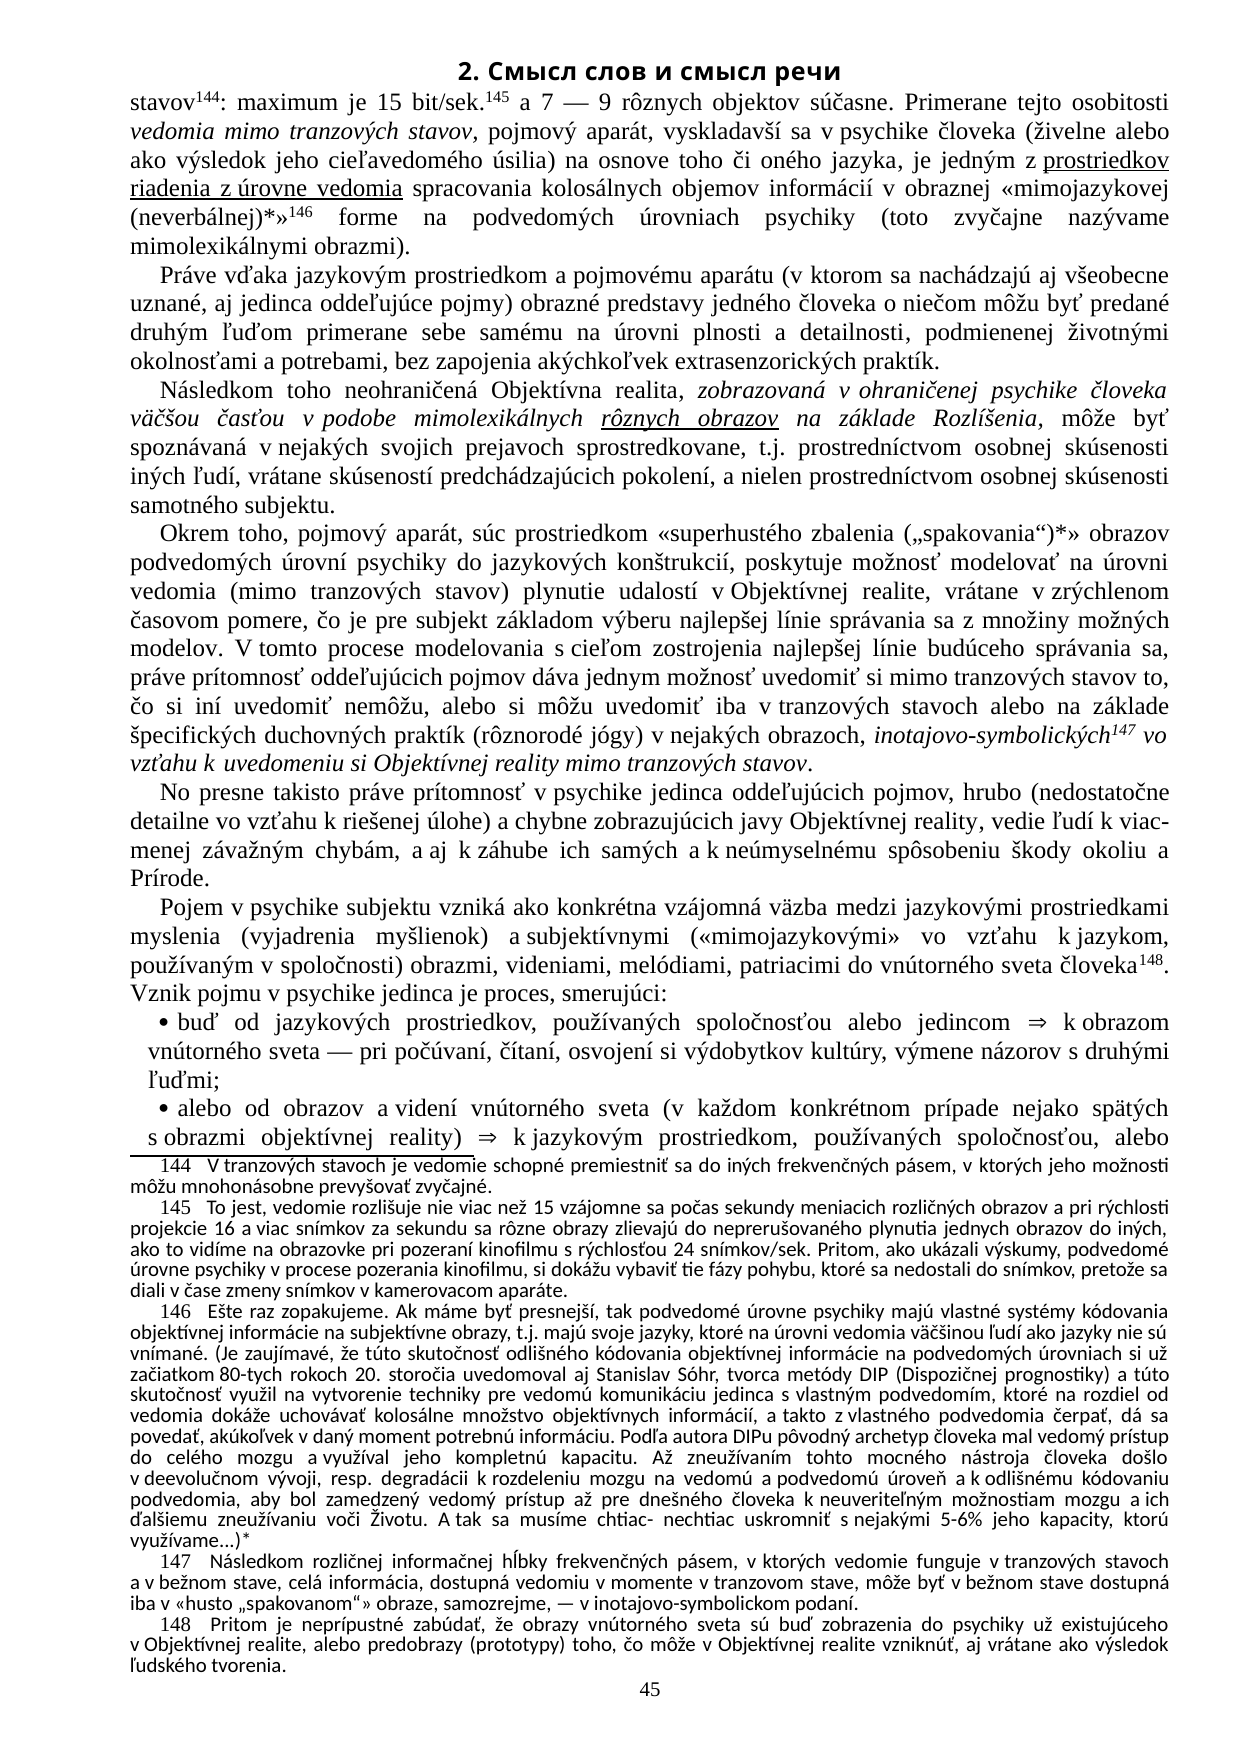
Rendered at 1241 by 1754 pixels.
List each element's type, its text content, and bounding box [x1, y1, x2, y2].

text No presne takisto práve prítomnosť v psychike jedinca oddeľujúcich pojmov, hrubo (nedostatočne detailne vo vzťahu k riešenej úlohe) a chybne zobrazujúcich javy Objektívnej reality, vedie ľudí k viac-menej závažným chybám, a aj k záhube ich samých a k neúmyselnému spôsobeniu škody okoliu a Prírode. [130, 777, 1169, 892]
text Následkom toho neohraničená Objektívna realita, zobrazovaná v ohraničenej psychike človeka väčšou časťou v podobe mimolexikálnych rôznych obrazov na základe Rozlíšenia, môže byť spoznávaná v nejakých svojich prejavoch sprostredkovane, t.j. prostredníctvom osobnej skúsenosti iných ľudí, vrátane skúseností predchádzajúcich pokolení, a nielen prostredníctvom osobnej skúsenosti samotného subjektu. [130, 375, 1169, 518]
text То jеst, vedomie rozlišuje nie viac než 15 vzájomne sa počas sekundy meniacich rozličných obrazov a pri rýchlosti projekcie 16 a viac snímkov za sekundu sa rôzne obrazy zlievajú do neprerušovaného plynutia jednych obrazov do iných, ako to vidíme na obrazovke pri pozeraní kinofilmu s rýchlosťou 24 snímkov/sek. Pritom, ako ukázali výskumy, podvedomé úrovne psychiky v procese pozerania kinofilmu, si dokážu vybaviť tie fázy pohybu, ktoré sa nedostali do snímkov, pretože sa diali v čase zmeny snímkov v kamerovacom aparáte. [130, 1198, 1169, 1302]
list alebo od obrazov a videní vnútorného sveta (v každom konkrétnom prípade nejako spätých s obrazmi objektívnej reality)  k jazykovým prostriedkom, používaných spoločnosťou, alebo [130, 1093, 1169, 1151]
text Práve vďaka jazykovým prostriedkom a pojmovému aparátu (v ktorom sa nachádzajú aj všeobecne uznané, aj jedinca oddeľujúce pojmy) оbrazné predstavy jedného človeka o niečom môžu byť predané druhým ľuďom primerane sebe samému na úrovni plnosti a detailnosti, podmienenej životnými okolnosťami a potrebami, bez zapojenia akýchkoľvek extrasenzorických praktík. [130, 260, 1169, 375]
text Okrem toho, pojmový aparát, súc prostriedkom «superhustého zbalenia („spakovania“)*» оbrazov podvedomých úrovní psychiky do jazykových konštrukcií, poskytuje možnosť modelovať na úrovni vedomia (mimo tranzových stavov) plynutie udalostí v Оbjektívnej realite, vrátane v zrýchlenom časovom pomere, čo je pre subjekt základom výberu najlepšej línie správania sa z množiny možných modelov. V tomto procese modelovania s cieľom zostrojenia najlepšej línie budúceho správania sa, práve prítomnosť oddeľujúcich pojmov dáva jednym možnosť uvedomiť si mimo tranzových stavov to, čo si iní uvedomiť nemôžu, alebo si môžu uvedomiť iba v tranzových stavoch alebo na základe špecifických duchovných praktík (rôznorodé jógy) v nejakých obrazoch, inotajovo-symbolických vo vzťahu k uvedomeniu si Objektívnej reality mimo tranzových stavov. [130, 518, 1169, 777]
text Pritom je neprípustné zabúdať, že obrazy vnútorného sveta sú buď zobrazenia do psychiky už existujúceho v Objektívnej realite, alebo predobrazy (prototypy) toho, čo môže v Objektívnej realite vzniknúť, aj vrátane ako výsledok ľudského tvorenia. [130, 1614, 1169, 1677]
text Je to podmienené tou okolnosťou, že jazykové prostriedky patria k vedomej úrovni v psychike človeka a sú adresované predovšetkým vedomiu. А subjektívne obrazy, tak či onak spojené s obrazmi javov Оbjektívnej reality, môžu patriť jak k vedomej úrovni, tak aj k podvedomým úrovniam psychiky. Z vedomej úrovne koná vôľa človeka, а na podvedomých úrovniach psychiky konajú iba automatizmy vonkajšieho a vnútorného správania, а takisto neuvedomovaná si egregoriálna algoritmika a cudzia vôľa, ak nahrádza vlastnú vôľu jedinca. Pritom objemy informácie, spracovávané na podvedomých úrovniach psychiky, mnohonásobne prevyšujú možnosti vedomia mimo tranzových stavov: maximum je 15 bit/sek. a 7 — 9 rôznych objektov súčasne. Primerane tejto osobitosti vedomia mimo tranzových stavov, pojmový aparát, vyskladavší sa v psychike človeka (živelne alebo ako výsledok jeho cieľavedomého úsilia) na osnove toho či oného jazyka, je jedným z prostriedkov riadenia z úrovne vedomia spracovania kolosálnych objemov informácií v obraznej «mimojazykovej (neverbálnej)*» forme na podvedomých úrovniach psychiky (toto zvyčajne nazývame mimolexikálnymi obrazmi). [130, 87, 1169, 260]
list buď od jazykových prostriedkov, používaných spoločnosťou alebo jedincom  k obrazom vnútorného sveta — pri počúvaní, čítaní, osvojení si výdobytkov kultúry, výmene názorov s druhými ľuďmi; [130, 1007, 1169, 1093]
text Ešte raz zopakujeme. Ak máme byť presnejší, tak podvedomé úrovne psychiky majú vlastné systémy kódovania objektívnej informácie na subjektívne obrazy, t.j. majú svoje jazyky, ktoré na úrovni vedomia väčšinou ľudí ako jazyky nie sú vnímané. (Je zaujímavé, že túto skutočnosť odlišného kódovania objektívnej informácie na podvedomých úrovniach si už začiatkom 80-tych rokoch 20. storočia uvedomoval aj Stanislav Sóhr, tvorca metódy DIP (Dispozičnej prognostiky) a túto skutočnosť využil na vytvorenie techniky pre vedomú komunikáciu jedinca s vlastným podvedomím, ktoré na rozdiel od vedomia dokáže uchovávať kolosálne množstvo objektívnych informácií, a takto z vlastného podvedomia čerpať, dá sa povedať, akúkoľvek v daný moment potrebnú informáciu. Podľa autora DIPu pôvodný archetyp človeka mal vedomý prístup do celého mozgu a využíval jeho kompletnú kapacitu. Až zneužívaním tohto mocného nástroja človeka došlo v deevolučnom vývoji, resp. degradácii k rozdeleniu mozgu na vedomú a podvedomú úroveň a k odlišnému kódovaniu podvedomia, aby bol zamedzený vedomý prístup až pre dnešného človeka k neuveriteľným možnostiam mozgu a ich ďalšiemu zneužívaniu voči Životu. A tak sa musíme chtiac- nechtiac uskromniť s nejakými 5-6% jeho kapacity, ktorú využívame...)* [130, 1302, 1169, 1552]
text V tranzových stavoch je vedomie schopné premiestniť sa do iných frekvenčných pásem, v ktorých jeho možnosti môžu mnohonásobne prevyšovať zvyčajné. [130, 1156, 1169, 1198]
text Následkom rozličnej informačnej hĺbky frekvenčných pásem, v ktorých vedomie funguje v tranzových stavoch a v bežnom stave, celá informácia, dostupná vedomiu v momente v tranzovom stave, môže byť v bežnom stave dostupná iba v «husto „spakovanom“» obraze, samozrejme, — v inotajovo-symbolickom podaní. [130, 1552, 1169, 1614]
text Pojem v psychike subjektu vzniká ako konkrétna vzájomná väzba medzi jazykovými prostriedkami myslenia (vyjadrenia myšlienok) a subjektívnymi («mimojazykovými» vo vzťahu k jazykom, používaným v spoločnosti) оbrazmi, videniami, melódiami, patriacimi do vnútorného sveta človeka. Vznik pojmu v psychike jedinca je proces, smerujúci: [130, 892, 1169, 1007]
